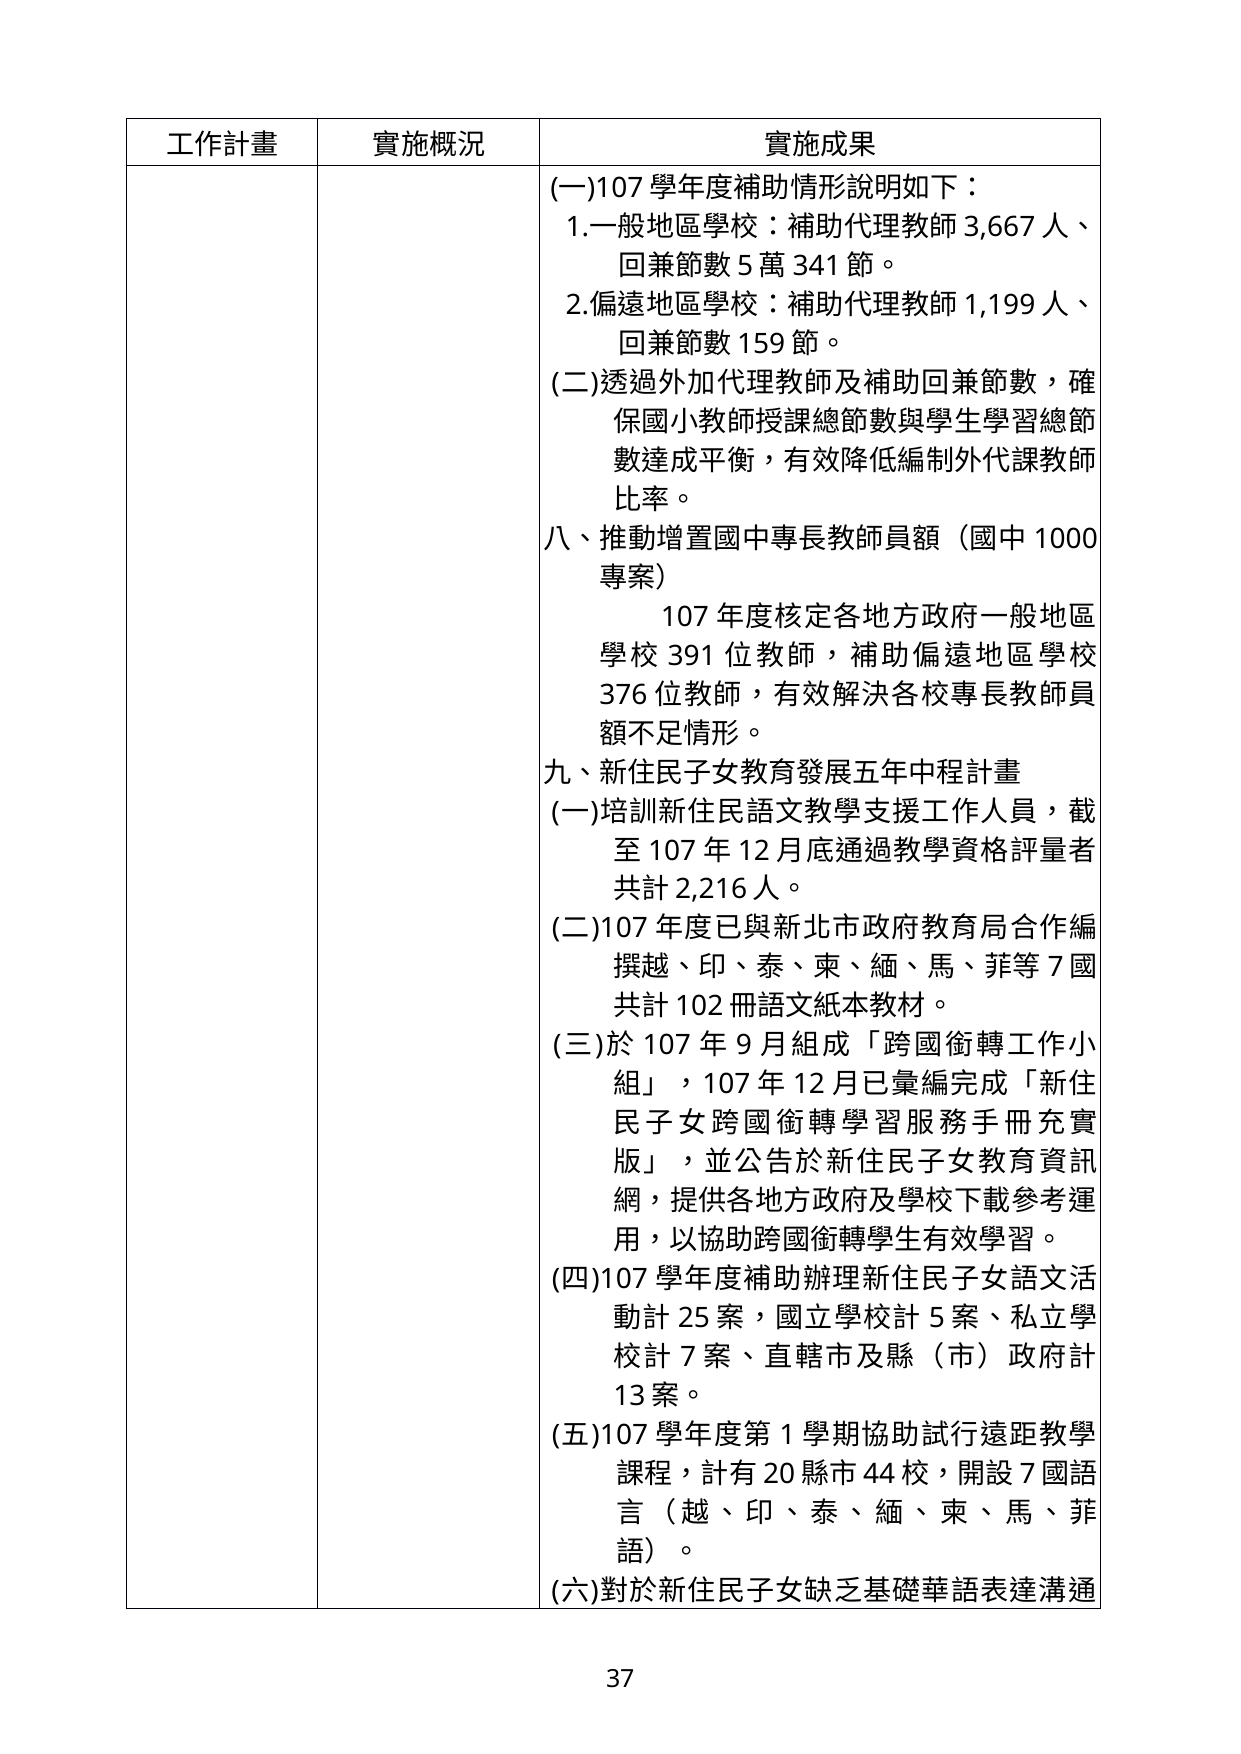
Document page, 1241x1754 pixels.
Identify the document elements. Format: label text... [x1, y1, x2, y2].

table_header 實施成果 [540, 119, 1100, 165]
table_cell 擴大幼兒教保公共化計畫 設置「國民中學區域職業試探與體驗示範中心」 推動「創新自造教育計畫」 公立國中小校舍耐震能力及設施設備改善計畫 補助改善偏遠地區國民中小學宿舍 教育優先區計畫 增置編制外代理教師推動國小合理教師員額 推動增置國中專長教師員額（國中1000專案） 新住民子女教育發展五年中程計畫 [318, 166, 539, 1608]
table_header 實施概況 [318, 119, 539, 165]
table_cell [127, 166, 317, 1608]
table_header 工作計畫 [127, 119, 317, 165]
table_cell (一)107學年度補助情形說明如下： 1.一般地區學校：補助代理教師3,667人、回兼節數5萬341節。 2.偏遠地區學校：補助代理教師1,199人、回兼節數159節。 (二)透過外加代理教師及補助回兼節數，確保國小教師授課總節數與學生學習總節數達成平衡，有效降低編制外代課教師比率。 八、推動增置國中專長教師員額（國中1000專案） 107年度核定各地方政府一般地區學校391位教師，補助偏遠地區學校376位教師，有效解決各校專長教師員額不足情形。 九、新住民子女教育發展五年中程計畫 (一)培訓新住民語文教學支援工作人員，截至107年12月底通過教學資格評量者共計2,216人。 (二)107年度已與新北市政府教育局合作編撰越、印、泰、柬、緬、馬、菲等7國共計102冊語文紙本教材。 (三)於107年9月組成「跨國銜轉工作小組」，107年12月已彙編完成「新住民子女跨國銜轉學習服務手冊充實版」，並公告於新住民子女教育資訊網，提供各地方政府及學校下載參考運用，以協助跨國銜轉學生有效學習。 (四)107學年度補助辦理新住民子女語文活動計25案，國立學校計5案、私立學校計7案、直轄市及縣（市）政府計13案。 (五)107學年度第1學期協助試行遠距教學課程，計有20縣市44校，開設7國語言（越、印、泰、緬、柬、馬、菲語）。 (六)對於新住民子女缺乏基礎華語表達溝通 [540, 166, 1100, 1608]
